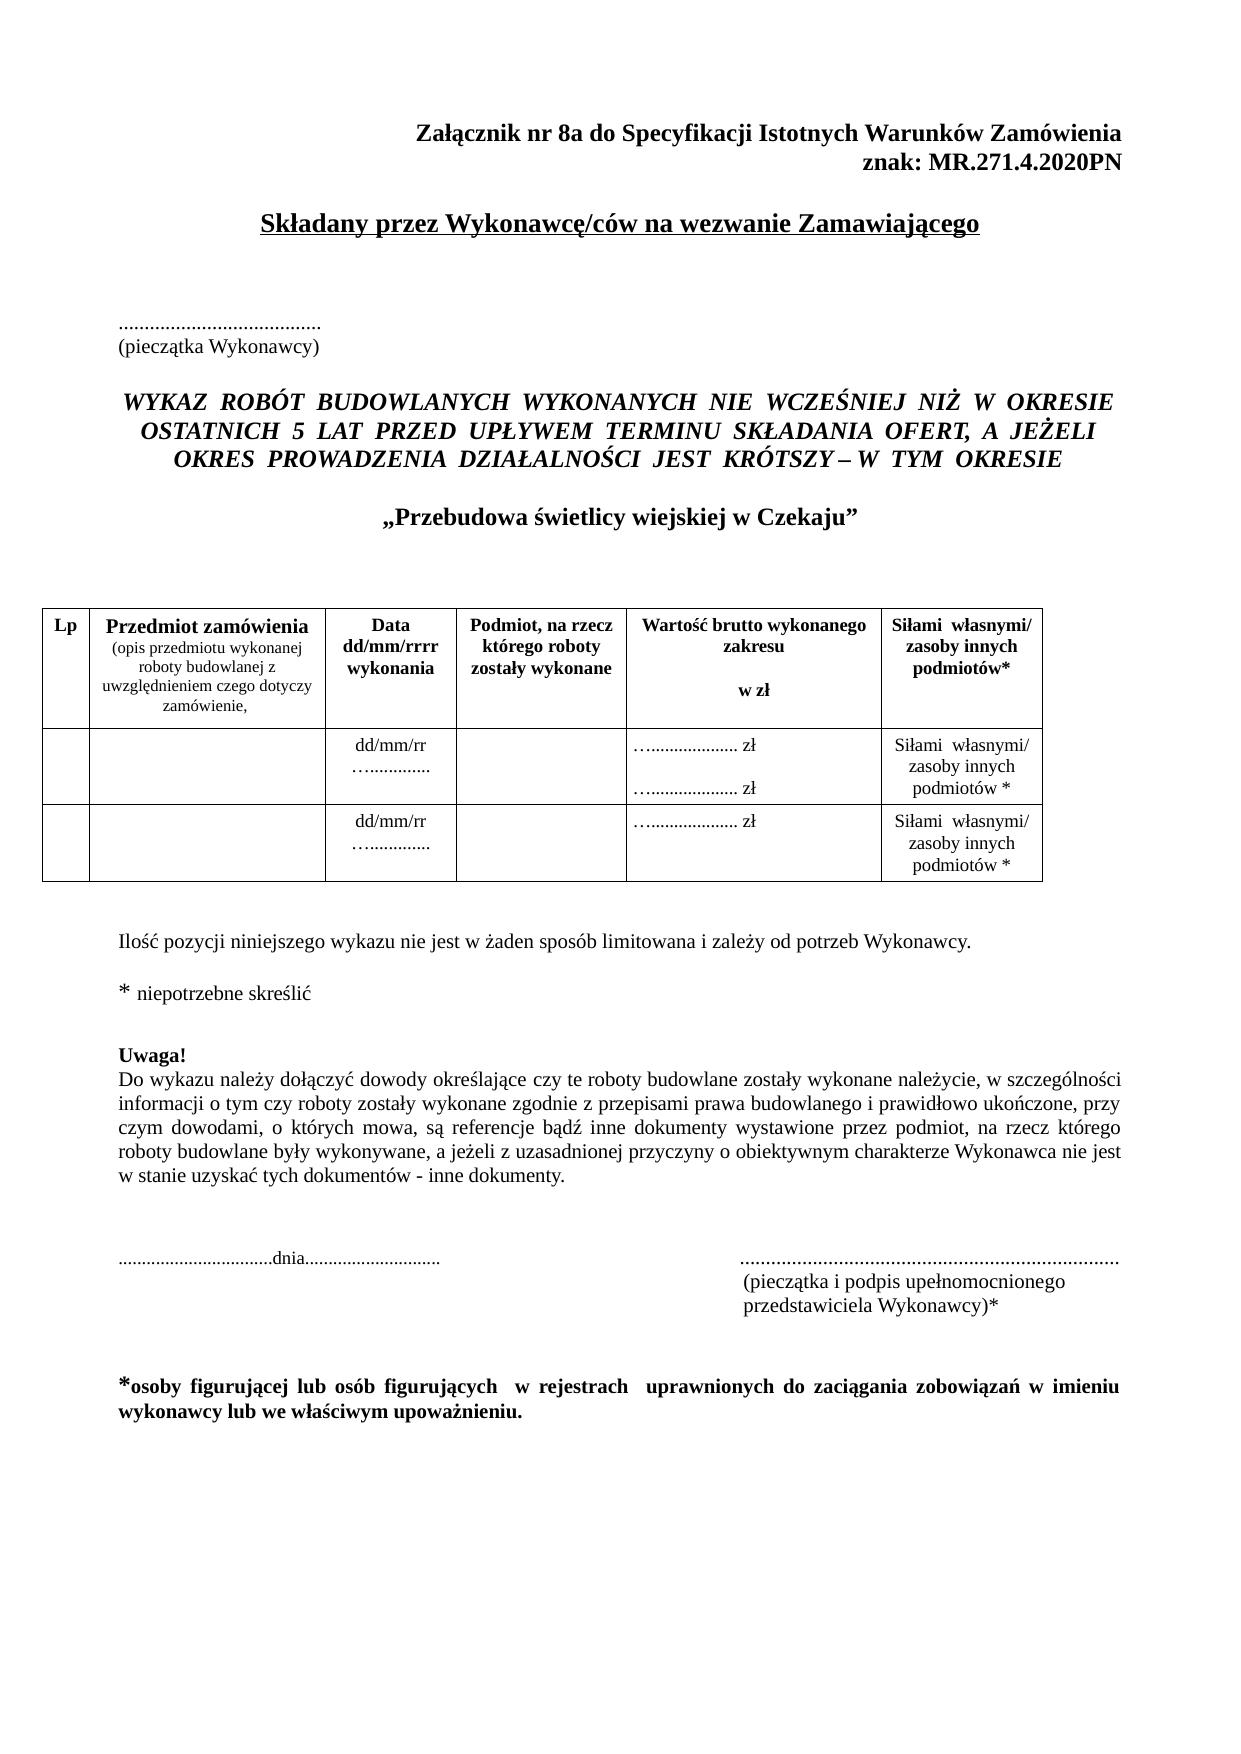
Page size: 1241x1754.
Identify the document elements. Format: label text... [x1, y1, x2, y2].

table_header Lp [43, 609, 89, 727]
table_cell [457, 729, 626, 804]
text (pieczątka i podpis upełnomocnionego przedstawiciela Wykonawcy)* [743, 1269, 1122, 1317]
text „Przebudowa świetlicy wiejskiej w Czekaju” [118, 502, 1122, 531]
table_cell dd/mm/rr …............. [326, 805, 456, 881]
table_cell [90, 729, 325, 804]
table_cell [43, 729, 89, 804]
text * niepotrzebne skreślić [118, 977, 1122, 1006]
text WYKAZ ROBÓT BUDOWLANYCH WYKONANYCH NIE WCZEŚNIEJ NIŻ W OKRESIE OSTATNICH 5 LAT PRZED UPŁYWEM TERMINU SKŁADANIA OFERT, A JEŻELI OKRES PROWADZENIA DZIAŁALNOŚCI JEST KRÓTSZY – W TYM OKRESIE [117, 387, 1122, 473]
table_cell dd/mm/rr …............. [326, 729, 456, 804]
table_header Data dd/mm/rrrr wykonania [326, 609, 456, 727]
table_cell [457, 805, 626, 881]
table_header Podmiot, na rzecz którego roboty zostały wykonane [457, 609, 626, 727]
text Składany przez Wykonawcę/ców na wezwanie Zamawiającego [118, 207, 1122, 238]
text Do wykazu należy dołączyć dowody określające czy te roboty budowlane zostały wykonane należycie, w szczególności informacji o tym czy roboty zostały wykonane zgodnie z przepisami prawa budowlanego i prawidłowo ukończone, przy czym dowodami, o których mowa, są referencje bądź inne dokumenty wystawione przez podmiot, na rzecz którego roboty budowlane były wykonywane, a jeżeli z uzasadnionej przyczyny o obiektywnym charakterze Wykonawca nie jest w stanie uzyskać tych dokumentów - inne dokumenty. [118, 1067, 1122, 1187]
text Ilość pozycji niniejszego wykazu nie jest w żaden sposób limitowana i zależy od potrzeb Wykonawcy. [118, 929, 1122, 953]
text .................................dnia............................. ......................................................................... [118, 1245, 1122, 1269]
table_cell [43, 805, 89, 881]
text Uwaga! [118, 1043, 1122, 1067]
table_cell Siłami własnymi/ zasoby innych podmiotów * [882, 729, 1042, 804]
table_header Przedmiot zamówienia (opis przedmiotu wykonanej roboty budowlanej z uwzględnieniem czego dotyczy zamówienie, [90, 609, 325, 727]
table_cell …................... zł …................... zł [627, 729, 881, 804]
text ....................................... [118, 310, 1122, 334]
table_header Siłami własnymi/ zasoby innych podmiotów* [882, 609, 1042, 727]
text znak: MR.271.4.2020PN [120, 147, 1122, 176]
text *osoby figurującej lub osób figurujących w rejestrach uprawnionych do zaciągania zobowiązań w imieniu wykonawcy lub we właściwym upoważnieniu. [118, 1370, 1122, 1423]
table_cell [90, 805, 325, 881]
table_cell Siłami własnymi/ zasoby innych podmiotów * [882, 805, 1042, 881]
table_cell …................... zł [627, 805, 881, 881]
text (pieczątka Wykonawcy) [118, 334, 1122, 358]
text Załącznik nr 8a do Specyfikacji Istotnych Warunków Zamówienia [118, 118, 1122, 147]
table_header Wartość brutto wykonanego zakresu w zł [627, 609, 881, 727]
